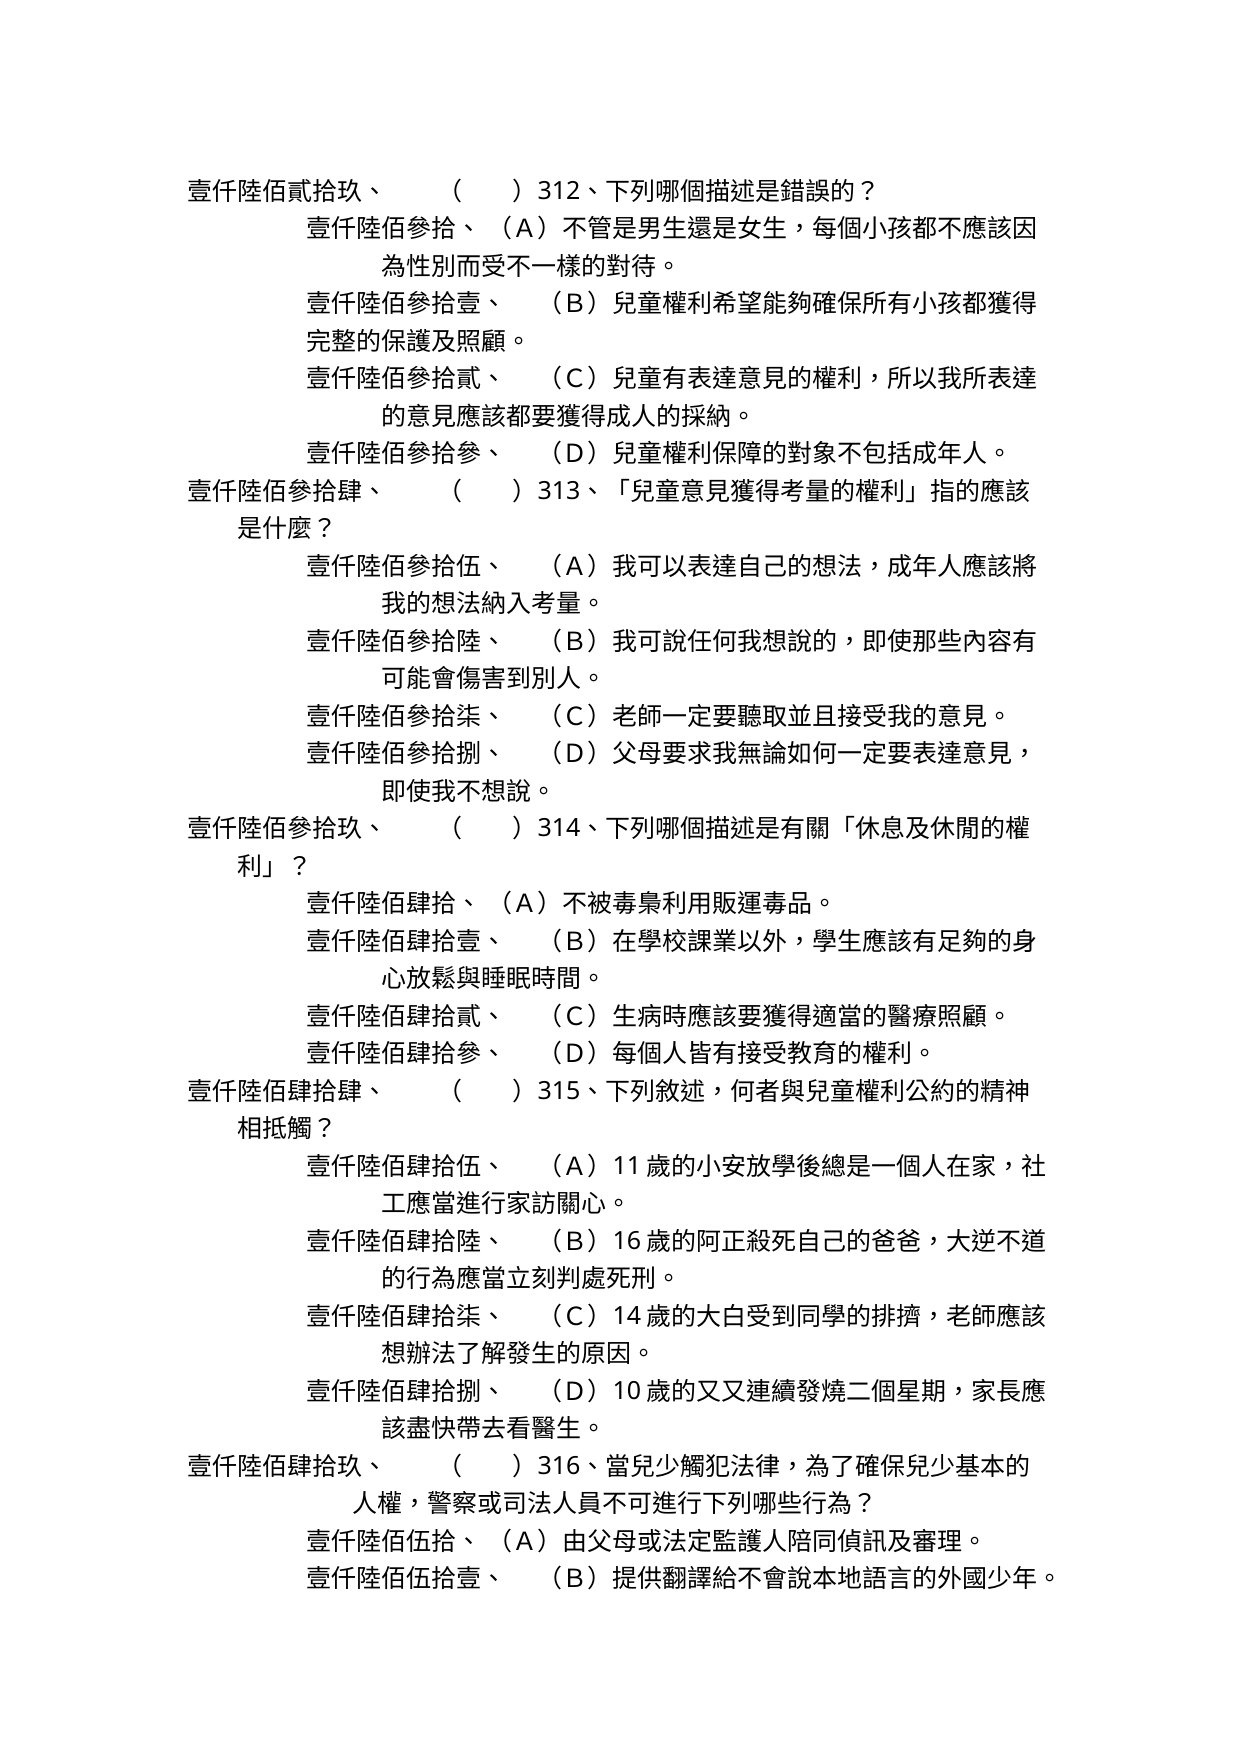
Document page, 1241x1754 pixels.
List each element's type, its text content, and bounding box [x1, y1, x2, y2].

list （Ａ）我可以表達自己的想法，成年人應該將我的想法納入考量。 [306, 539, 1053, 614]
list （Ａ）由父母或法定監護人陪同偵訊及審理。 [306, 1514, 1053, 1552]
list （Ｃ）老師一定要聽取並且接受我的意見。 [306, 689, 1053, 727]
list （Ｄ）10歲的又又連續發燒二個星期，家長應該盡快帶去看醫生。 [306, 1364, 1053, 1439]
list （Ｂ）我可說任何我想說的，即使那些內容有可能會傷害到別人。 [306, 614, 1053, 689]
list （Ｃ）兒童有表達意見的權利，所以我所表達的意見應該都要獲得成人的採納。 [306, 352, 1053, 427]
list （Ｂ）兒童權利希望能夠確保所有小孩都獲得完整的保護及照顧。 [306, 277, 1053, 352]
list （Ｃ）生病時應該要獲得適當的醫療照顧。 [306, 989, 1053, 1027]
list （Ｂ）在學校課業以外，學生應該有足夠的身心放鬆與睡眠時間。 [306, 914, 1053, 989]
list （Ａ）11歲的小安放學後總是一個人在家，社工應當進行家訪關心。 [306, 1139, 1053, 1214]
list （ ）312、下列哪個描述是錯誤的？ [187, 164, 1053, 202]
list （Ｂ）提供翻譯給不會說本地語言的外國少年。 [306, 1552, 1053, 1589]
list （Ｂ）16歲的阿正殺死自己的爸爸，大逆不道的行為應當立刻判處死刑。 [306, 1214, 1053, 1289]
list （Ｄ）父母要求我無論如何一定要表達意見，即使我不想說。 [306, 727, 1053, 802]
list （ ）314、下列哪個描述是有關「休息及休閒的權利」？ [187, 802, 1053, 877]
list （Ｃ）14歲的大白受到同學的排擠，老師應該想辦法了解發生的原因。 [306, 1289, 1053, 1364]
list （Ｄ）兒童權利保障的對象不包括成年人。 [306, 427, 1053, 464]
list （Ａ）不被毒梟利用販運毒品。 [306, 877, 1053, 914]
list （ ）316、當兒少觸犯法律，為了確保兒少基本的人權，警察或司法人員不可進行下列哪些行為？ [187, 1439, 1053, 1514]
list （ ）313、「兒童意見獲得考量的權利」指的應該是什麼？ [187, 464, 1053, 539]
list （Ａ）不管是男生還是女生，每個小孩都不應該因為性別而受不一樣的對待。 [306, 202, 1053, 277]
list （Ｄ）每個人皆有接受教育的權利。 [306, 1027, 1053, 1064]
list （ ）315、下列敘述，何者與兒童權利公約的精神相抵觸？ [187, 1064, 1053, 1139]
